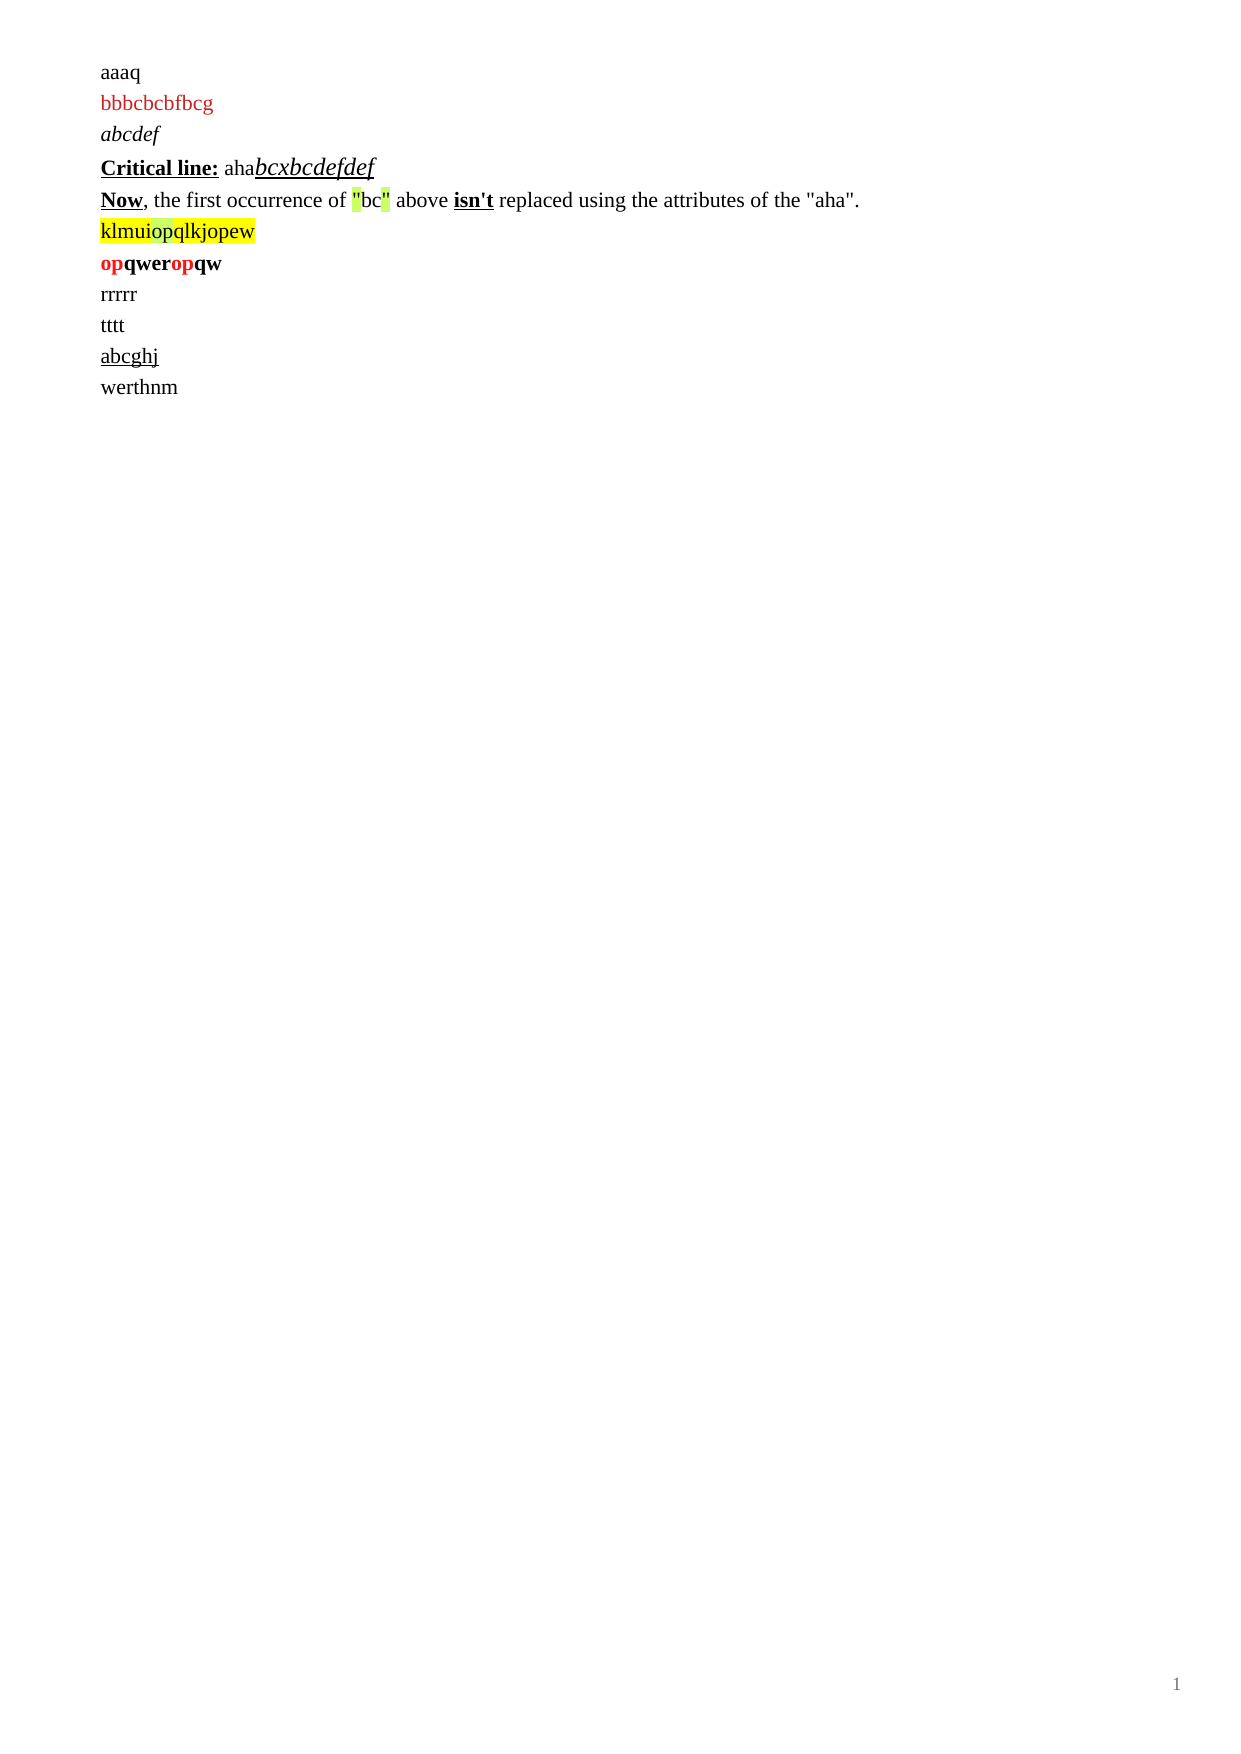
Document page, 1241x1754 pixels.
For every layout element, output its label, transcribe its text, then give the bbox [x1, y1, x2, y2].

text rrrrr [88, 281, 1181, 306]
text Now, the first occurrence of "bc" above isn't replaced using the attributes of the "aha". [88, 187, 1181, 212]
text aaaq [88, 59, 1181, 84]
text klmuiopqlkjopew [88, 218, 1181, 243]
text opqweropqw [88, 249, 1181, 275]
text tttt [88, 312, 1181, 337]
text abcdef [88, 121, 1181, 147]
text Critical line: ahabcxbcdefdef [88, 152, 1181, 181]
text werthnm [88, 374, 1181, 399]
text bbbcbcbfbcg [88, 90, 1181, 115]
text abcghj [88, 343, 1181, 368]
